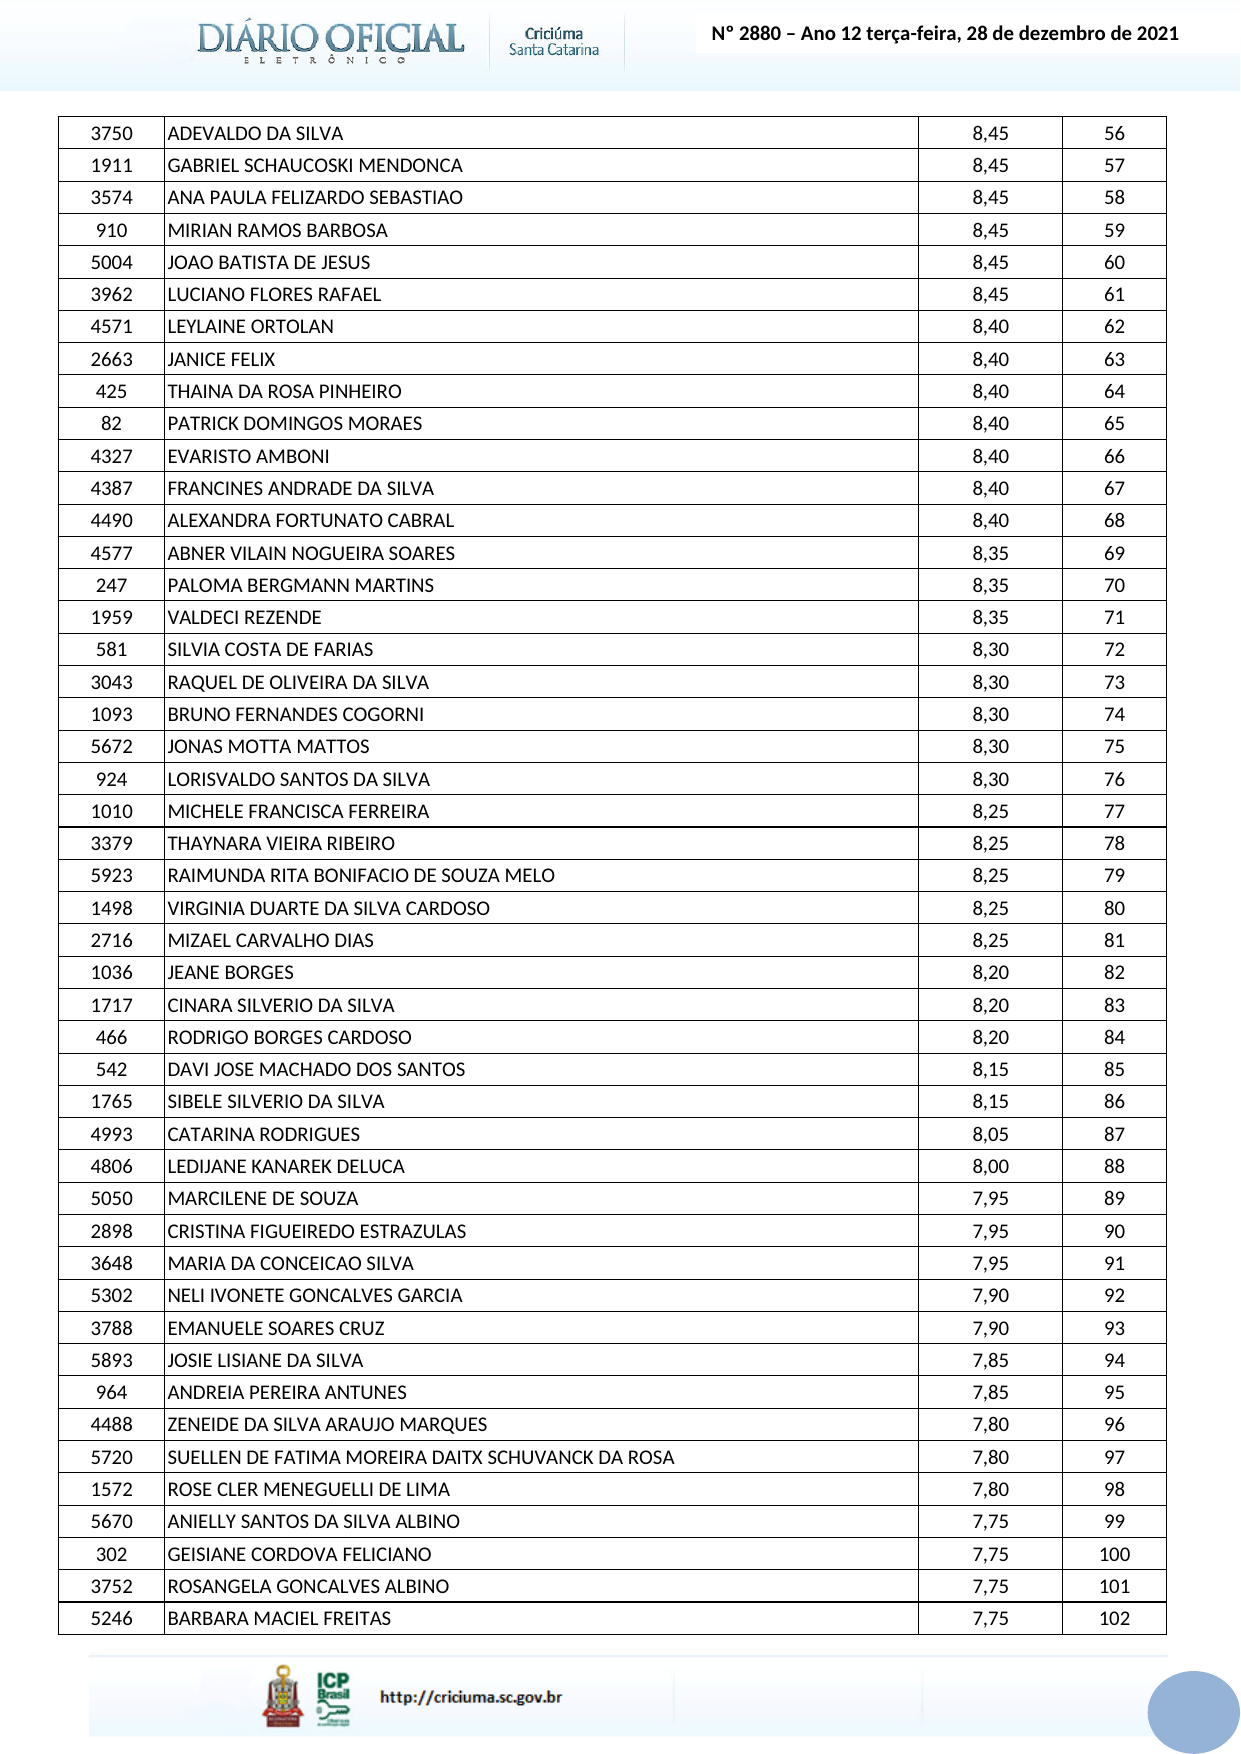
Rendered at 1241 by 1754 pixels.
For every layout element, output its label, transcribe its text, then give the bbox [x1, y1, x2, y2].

table_cell 87 [1063, 1118, 1166, 1149]
table_cell 8,25 [919, 924, 1062, 956]
table_cell 61 [1063, 279, 1166, 310]
table_cell NELI IVONETE GONCALVES GARCIA [165, 1280, 918, 1311]
table_cell 4490 [59, 505, 164, 536]
table_cell 96 [1063, 1409, 1166, 1440]
table_cell 5246 [59, 1603, 164, 1634]
table_cell 8,45 [919, 246, 1062, 277]
table_cell 93 [1063, 1312, 1166, 1343]
table_cell 466 [59, 1021, 164, 1052]
table_cell 247 [59, 569, 164, 600]
table_cell JOSIE LISIANE DA SILVA [165, 1344, 918, 1375]
table_cell RAIMUNDA RITA BONIFACIO DE SOUZA MELO [165, 860, 918, 891]
table_cell 1717 [59, 989, 164, 1020]
table_cell 59 [1063, 214, 1166, 245]
table_cell 2716 [59, 924, 164, 956]
table_cell ROSANGELA GONCALVES ALBINO [165, 1570, 918, 1601]
table_cell 71 [1063, 601, 1166, 633]
table_cell 86 [1063, 1086, 1166, 1117]
table_cell 4577 [59, 537, 164, 568]
table_cell EMANUELE SOARES CRUZ [165, 1312, 918, 1343]
table_cell 69 [1063, 537, 1166, 568]
table_cell VIRGINIA DUARTE DA SILVA CARDOSO [165, 892, 918, 923]
table_cell 99 [1063, 1506, 1166, 1537]
table_cell 8,15 [919, 1054, 1062, 1085]
table_cell 92 [1063, 1280, 1166, 1311]
table_cell 4571 [59, 311, 164, 342]
table_cell 7,95 [919, 1183, 1062, 1214]
table_cell 63 [1063, 343, 1166, 374]
table_cell JEANE BORGES [165, 957, 918, 988]
table_cell LORISVALDO SANTOS DA SILVA [165, 763, 918, 794]
table_cell 2663 [59, 343, 164, 374]
table_cell 67 [1063, 472, 1166, 503]
table_cell 74 [1063, 698, 1166, 729]
table_cell 83 [1063, 989, 1166, 1020]
table_cell DAVI JOSE MACHADO DOS SANTOS [165, 1054, 918, 1085]
table_cell ROSE CLER MENEGUELLI DE LIMA [165, 1473, 918, 1504]
table_cell 5672 [59, 731, 164, 762]
table_cell 70 [1063, 569, 1166, 600]
table_cell 8,35 [919, 569, 1062, 600]
table_cell GABRIEL SCHAUCOSKI MENDONCA [165, 149, 918, 181]
table_cell 7,80 [919, 1473, 1062, 1504]
table_cell 60 [1063, 246, 1166, 277]
table_cell 8,05 [919, 1118, 1062, 1149]
table_cell GEISIANE CORDOVA FELICIANO [165, 1538, 918, 1569]
table_cell 3788 [59, 1312, 164, 1343]
table_cell 81 [1063, 924, 1166, 956]
table_cell 65 [1063, 408, 1166, 439]
table_cell 7,80 [919, 1409, 1062, 1440]
table_cell FRANCINES ANDRADE DA SILVA [165, 472, 918, 503]
table_cell 8,30 [919, 763, 1062, 794]
table_cell 7,95 [919, 1247, 1062, 1278]
table_cell 4488 [59, 1409, 164, 1440]
table_cell 8,45 [919, 182, 1062, 213]
table_cell 7,75 [919, 1538, 1062, 1569]
table_cell 58 [1063, 182, 1166, 213]
table_cell 5670 [59, 1506, 164, 1537]
table_cell RAQUEL DE OLIVEIRA DA SILVA [165, 666, 918, 697]
table_cell BRUNO FERNANDES COGORNI [165, 698, 918, 729]
table_cell 8,45 [919, 279, 1062, 310]
table_cell ANDREIA PEREIRA ANTUNES [165, 1376, 918, 1408]
table_cell 1959 [59, 601, 164, 633]
table_cell 4327 [59, 440, 164, 471]
table_cell CRISTINA FIGUEIREDO ESTRAZULAS [165, 1215, 918, 1246]
table_cell 2898 [59, 1215, 164, 1246]
table_cell MIRIAN RAMOS BARBOSA [165, 214, 918, 245]
table_cell CINARA SILVERIO DA SILVA [165, 989, 918, 1020]
table_cell ANIELLY SANTOS DA SILVA ALBINO [165, 1506, 918, 1537]
table_cell 76 [1063, 763, 1166, 794]
table_cell THAINA DA ROSA PINHEIRO [165, 375, 918, 407]
table_cell 8,15 [919, 1086, 1062, 1117]
table_cell 8,40 [919, 375, 1062, 407]
table_cell 68 [1063, 505, 1166, 536]
table_cell 8,40 [919, 440, 1062, 471]
table_cell LUCIANO FLORES RAFAEL [165, 279, 918, 310]
table_cell 7,85 [919, 1344, 1062, 1375]
table_cell 8,40 [919, 311, 1062, 342]
table_cell 3750 [59, 117, 164, 148]
table_cell 88 [1063, 1150, 1166, 1182]
table_cell 3648 [59, 1247, 164, 1278]
table_cell 8,30 [919, 634, 1062, 665]
table_cell JANICE FELIX [165, 343, 918, 374]
table_cell 90 [1063, 1215, 1166, 1246]
table_cell RODRIGO BORGES CARDOSO [165, 1021, 918, 1052]
table_cell 8,45 [919, 214, 1062, 245]
table_cell 8,45 [919, 149, 1062, 181]
table_cell 7,90 [919, 1280, 1062, 1311]
table_cell 3752 [59, 1570, 164, 1601]
table_cell 7,85 [919, 1376, 1062, 1408]
table_cell 1572 [59, 1473, 164, 1504]
table_cell VALDECI REZENDE [165, 601, 918, 633]
table_cell 7,95 [919, 1215, 1062, 1246]
table_cell 4387 [59, 472, 164, 503]
table_cell 8,30 [919, 666, 1062, 697]
table_cell 82 [59, 408, 164, 439]
table_cell 8,00 [919, 1150, 1062, 1182]
table_cell 100 [1063, 1538, 1166, 1569]
table_cell 8,20 [919, 989, 1062, 1020]
table_cell 8,25 [919, 892, 1062, 923]
table_cell 5720 [59, 1441, 164, 1472]
table_cell 89 [1063, 1183, 1166, 1214]
table_cell 62 [1063, 311, 1166, 342]
table_cell 1036 [59, 957, 164, 988]
table_cell 8,45 [919, 117, 1062, 148]
table_cell 7,75 [919, 1570, 1062, 1601]
table_cell 5302 [59, 1280, 164, 1311]
table_cell 1093 [59, 698, 164, 729]
table_cell 101 [1063, 1570, 1166, 1601]
table_cell 77 [1063, 795, 1166, 826]
table_cell CATARINA RODRIGUES [165, 1118, 918, 1149]
table_cell 8,40 [919, 472, 1062, 503]
table_cell BARBARA MACIEL FREITAS [165, 1603, 918, 1634]
table_cell LEYLAINE ORTOLAN [165, 311, 918, 342]
table_cell 7,75 [919, 1506, 1062, 1537]
table_cell 1498 [59, 892, 164, 923]
table_cell 7,90 [919, 1312, 1062, 1343]
table_cell 78 [1063, 828, 1166, 859]
table_cell 3962 [59, 279, 164, 310]
table_cell 94 [1063, 1344, 1166, 1375]
table_cell 84 [1063, 1021, 1166, 1052]
table_cell 1010 [59, 795, 164, 826]
table_cell 1911 [59, 149, 164, 181]
table_cell 8,20 [919, 1021, 1062, 1052]
table_cell ZENEIDE DA SILVA ARAUJO MARQUES [165, 1409, 918, 1440]
table_cell 1765 [59, 1086, 164, 1117]
table_cell SILVIA COSTA DE FARIAS [165, 634, 918, 665]
table_cell 82 [1063, 957, 1166, 988]
table_cell ANA PAULA FELIZARDO SEBASTIAO [165, 182, 918, 213]
table_cell 8,25 [919, 860, 1062, 891]
table_cell 56 [1063, 117, 1166, 148]
table_cell EVARISTO AMBONI [165, 440, 918, 471]
table_cell MARCILENE DE SOUZA [165, 1183, 918, 1214]
table_cell 7,75 [919, 1603, 1062, 1634]
table_cell JONAS MOTTA MATTOS [165, 731, 918, 762]
table_cell ALEXANDRA FORTUNATO CABRAL [165, 505, 918, 536]
table_cell SIBELE SILVERIO DA SILVA [165, 1086, 918, 1117]
table_cell 8,40 [919, 408, 1062, 439]
table_cell 91 [1063, 1247, 1166, 1278]
table_cell 8,35 [919, 601, 1062, 633]
table_cell PALOMA BERGMANN MARTINS [165, 569, 918, 600]
table_cell 73 [1063, 666, 1166, 697]
table_cell 5004 [59, 246, 164, 277]
table_cell 302 [59, 1538, 164, 1569]
table_cell 85 [1063, 1054, 1166, 1085]
table_cell 3574 [59, 182, 164, 213]
table_cell 5050 [59, 1183, 164, 1214]
table_cell 57 [1063, 149, 1166, 181]
table_cell 98 [1063, 1473, 1166, 1504]
table_cell THAYNARA VIEIRA RIBEIRO [165, 828, 918, 859]
table_cell 8,30 [919, 731, 1062, 762]
table_cell ADEVALDO DA SILVA [165, 117, 918, 148]
table_cell SUELLEN DE FATIMA MOREIRA DAITX SCHUVANCK DA ROSA [165, 1441, 918, 1472]
table_cell 8,35 [919, 537, 1062, 568]
table_cell 3043 [59, 666, 164, 697]
table_cell PATRICK DOMINGOS MORAES [165, 408, 918, 439]
table_cell 4993 [59, 1118, 164, 1149]
table_cell 8,40 [919, 343, 1062, 374]
table_cell 64 [1063, 375, 1166, 407]
table_cell 964 [59, 1376, 164, 1408]
table_cell 8,25 [919, 828, 1062, 859]
table_cell 542 [59, 1054, 164, 1085]
table_cell 66 [1063, 440, 1166, 471]
table_cell 72 [1063, 634, 1166, 665]
table_cell 80 [1063, 892, 1166, 923]
table_cell 102 [1063, 1603, 1166, 1634]
table_cell MARIA DA CONCEICAO SILVA [165, 1247, 918, 1278]
table_cell 581 [59, 634, 164, 665]
table_cell MIZAEL CARVALHO DIAS [165, 924, 918, 956]
table_cell 924 [59, 763, 164, 794]
table_cell 5893 [59, 1344, 164, 1375]
table_cell 75 [1063, 731, 1166, 762]
table_cell 8,20 [919, 957, 1062, 988]
table_cell LEDIJANE KANAREK DELUCA [165, 1150, 918, 1182]
table_cell 3379 [59, 828, 164, 859]
table_cell 425 [59, 375, 164, 407]
table_cell JOAO BATISTA DE JESUS [165, 246, 918, 277]
table_cell 910 [59, 214, 164, 245]
table_cell MICHELE FRANCISCA FERREIRA [165, 795, 918, 826]
table_cell 8,40 [919, 505, 1062, 536]
table_cell 7,80 [919, 1441, 1062, 1472]
table_cell ABNER VILAIN NOGUEIRA SOARES [165, 537, 918, 568]
table_cell 5923 [59, 860, 164, 891]
table_cell 4806 [59, 1150, 164, 1182]
table_cell 97 [1063, 1441, 1166, 1472]
table_cell 79 [1063, 860, 1166, 891]
table_cell 8,30 [919, 698, 1062, 729]
table_cell 95 [1063, 1376, 1166, 1408]
table_cell 8,25 [919, 795, 1062, 826]
